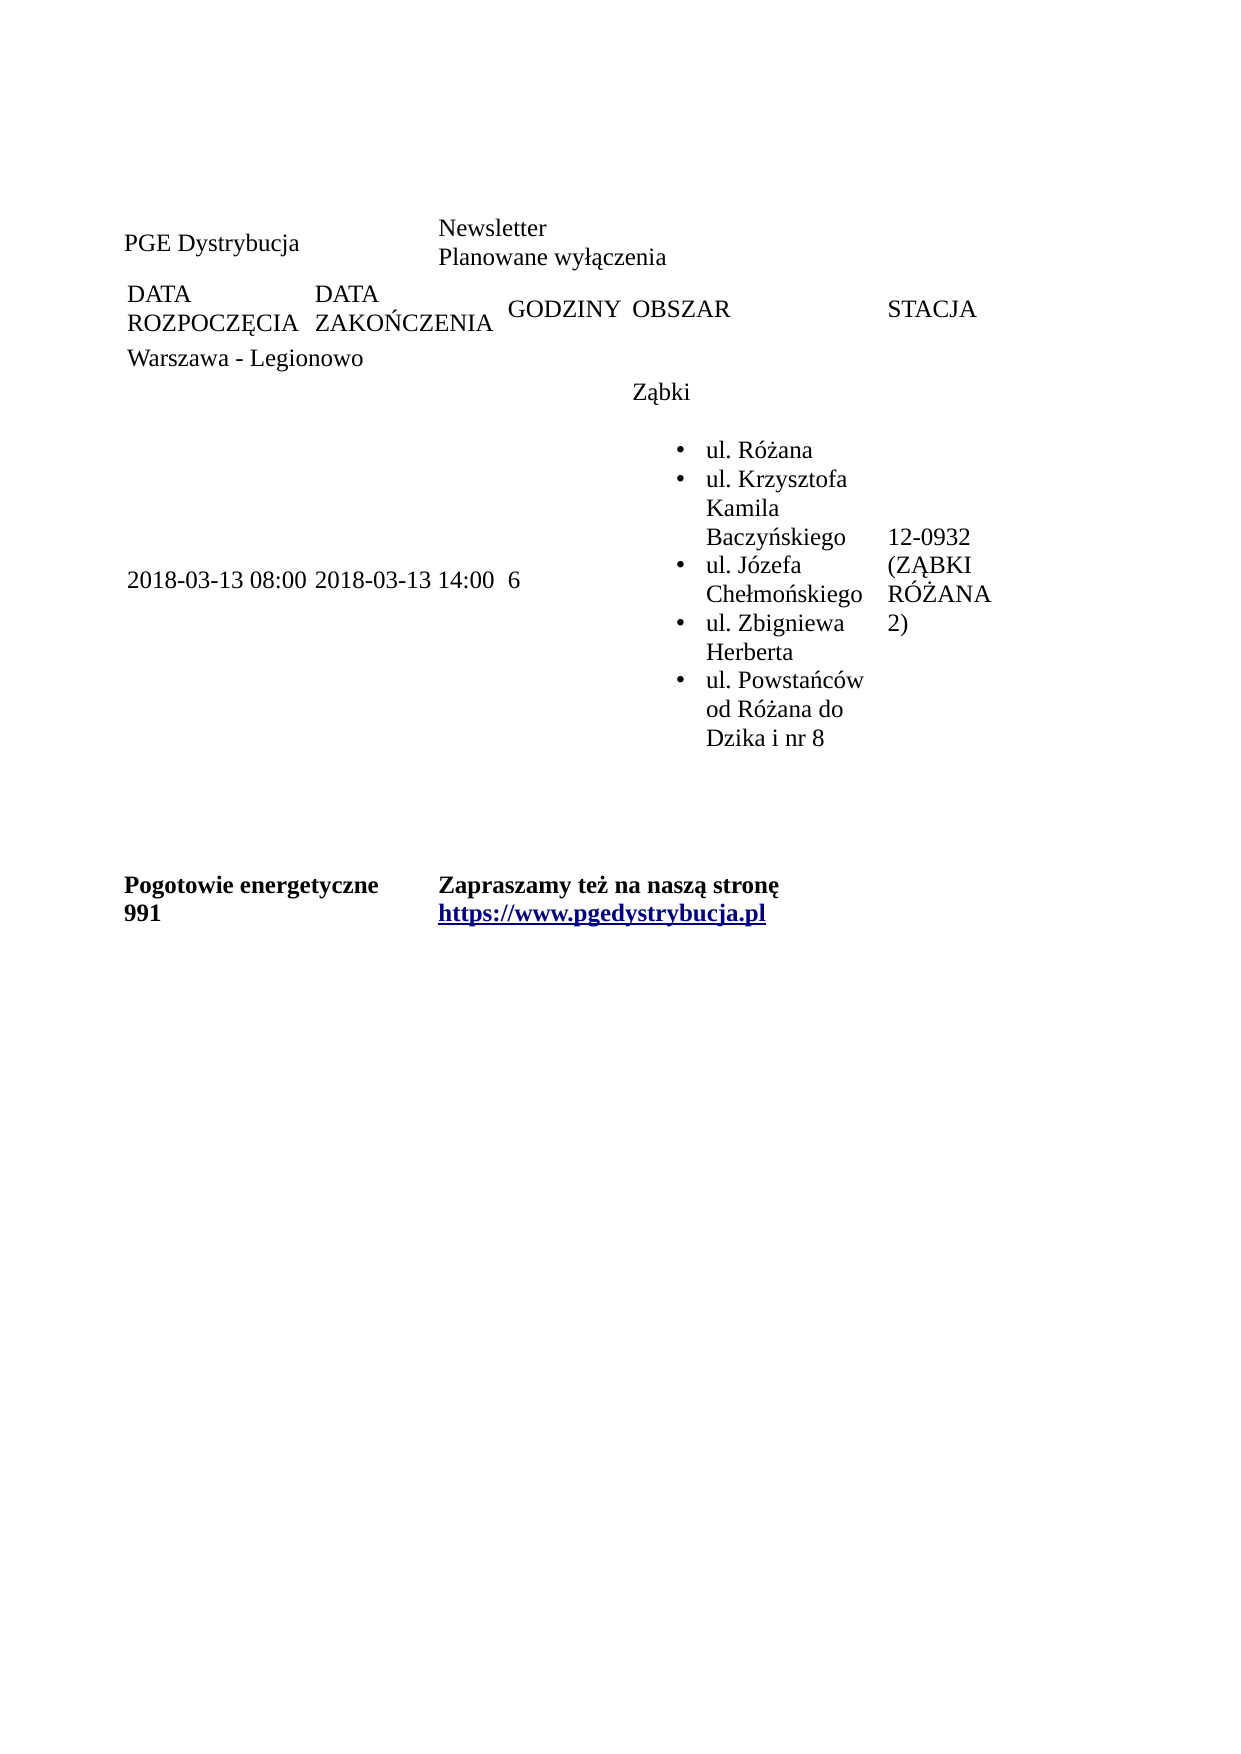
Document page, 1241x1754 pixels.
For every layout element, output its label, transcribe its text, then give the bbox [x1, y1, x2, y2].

table_header OBSZAR [629, 277, 884, 340]
table_header PGE Dystrybucja [121, 210, 435, 274]
table_cell Ząbki ul. Różana ul. Krzysztofa Kamila Baczyńskiego ul. Józefa Chełmońskiego ul. Zbigniewa Herberta ul. Powstańców od Różana do Dzika i nr 8 [629, 375, 884, 784]
table_header GODZINY [505, 277, 629, 340]
table_header DATA ZAKOŃCZENIA [312, 277, 505, 340]
table_cell [121, 274, 1016, 816]
table_cell [1024, 208, 1035, 962]
table_cell [121, 816, 1016, 827]
table_cell Warszawa - Legionowo [124, 340, 1013, 374]
table_header [118, 147, 1051, 207]
table_header Newsletter Planowane wyłączenia [435, 210, 1016, 274]
table_cell [118, 208, 1024, 962]
table_cell [121, 827, 1016, 867]
table_cell 2018-03-13 08:00 [124, 375, 312, 784]
table_cell Pogotowie energetyczne 991 [121, 867, 435, 930]
table_cell 2018-03-13 14:00 [312, 375, 505, 784]
table_cell Zapraszamy też na naszą stronę https://www.pgedystrybucja.pl [435, 867, 1016, 930]
table_cell 6 [505, 375, 629, 784]
table_cell [1035, 208, 1051, 962]
table_cell 12-0932 (ZĄBKI RÓŻANA 2) [884, 375, 1013, 784]
table_header DATA ROZPOCZĘCIA [124, 277, 312, 340]
table_header STACJA [884, 277, 1013, 340]
